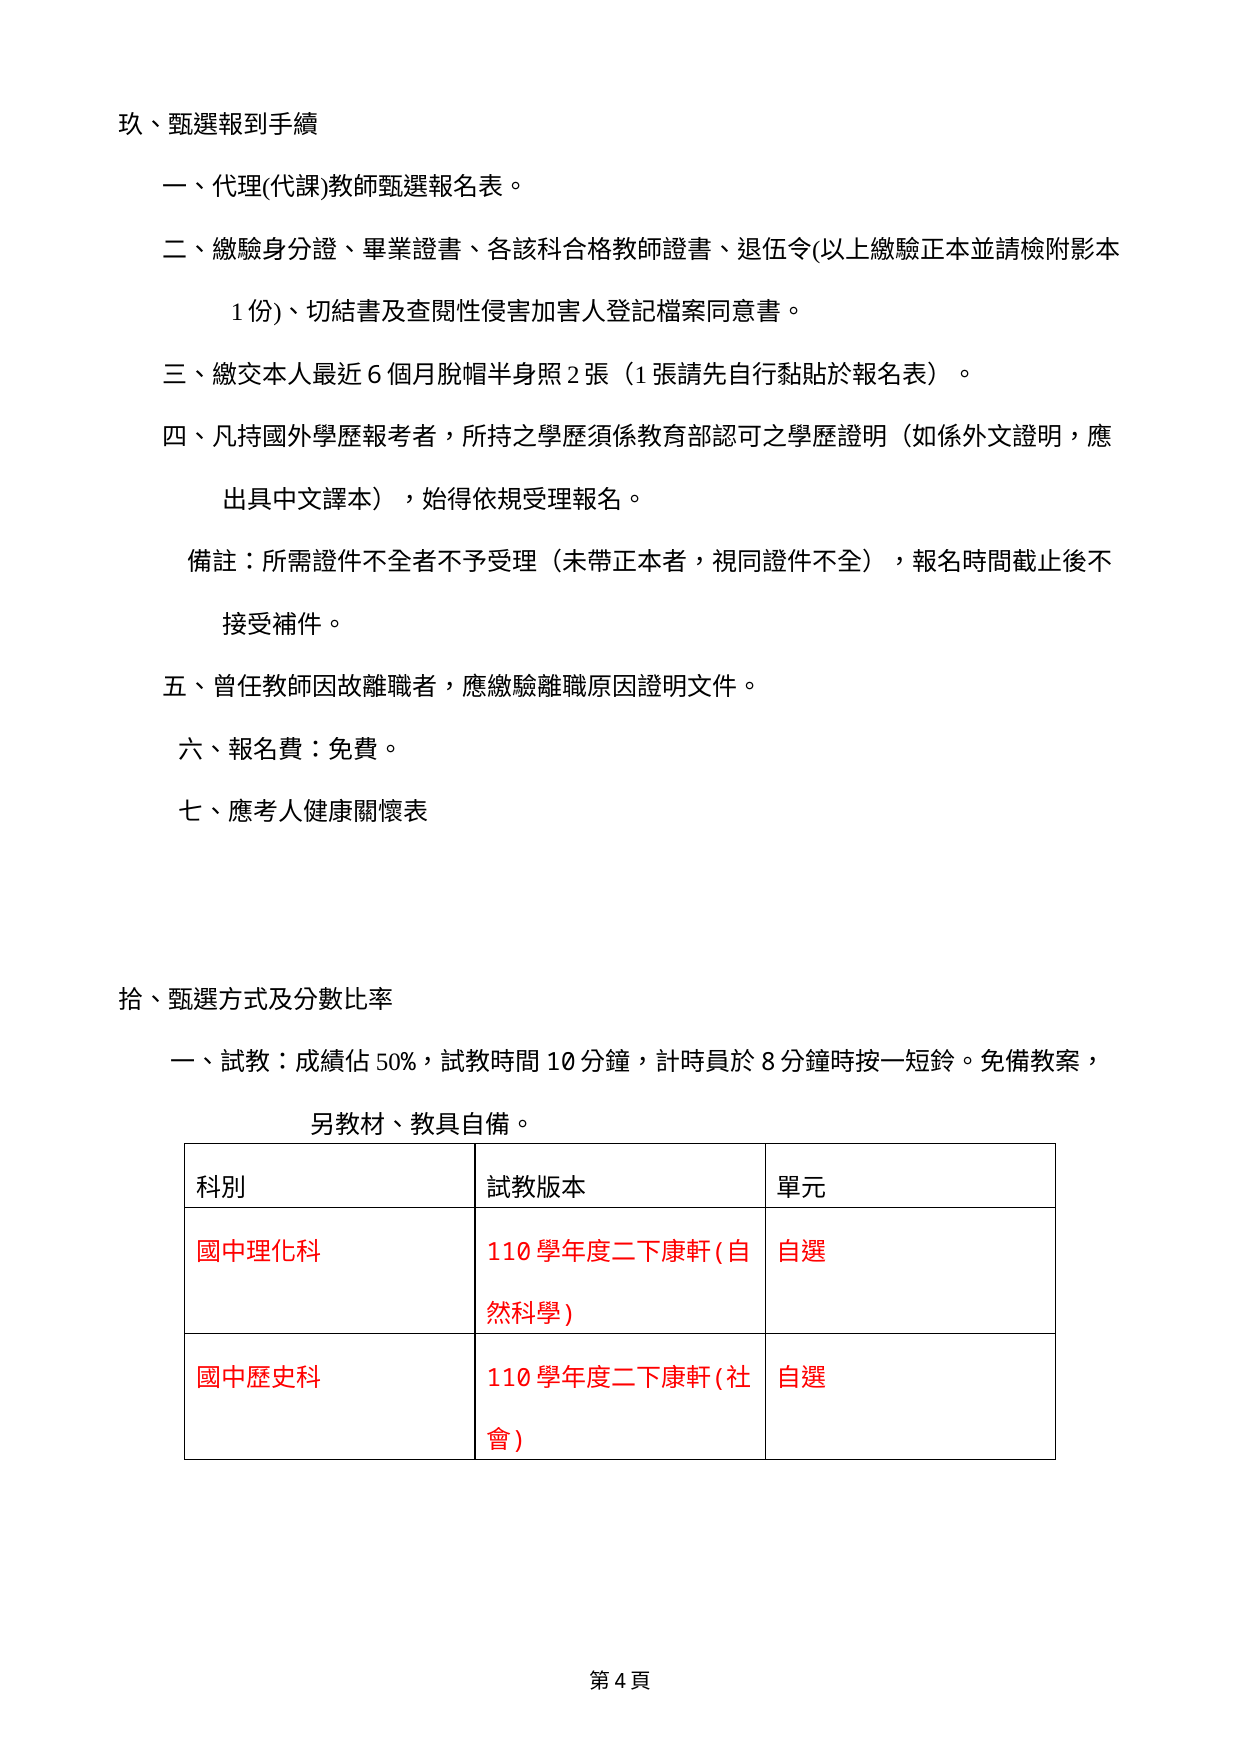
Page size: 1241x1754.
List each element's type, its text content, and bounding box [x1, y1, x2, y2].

text 二、繳驗身分證、畢業證書、各該科合格教師證書、退伍令(以上繳驗正本並請檢附影本1份)、切結書及查閱性侵害加害人登記檔案同意書。 [156, 206, 1122, 331]
text 一、代理(代課)教師甄選報名表。 [118, 143, 1122, 206]
table_cell 110學年度二下康軒(社會) [476, 1334, 765, 1459]
table_cell 自選 [766, 1334, 1055, 1459]
table_cell 國中歷史科 [185, 1334, 474, 1459]
table_header 試教版本 [476, 1144, 765, 1207]
text 三、繳交本人最近6個月脫帽半身照2張（1張請先自行黏貼於報名表）。 [156, 331, 1122, 393]
text 六、報名費：免費。 [118, 706, 1122, 768]
text 備註：所需證件不全者不予受理（未帶正本者，視同證件不全），報名時間截止後不接受補件。 [156, 518, 1122, 643]
table_cell 國中理化科 [185, 1208, 474, 1333]
table_header 科別 [185, 1144, 474, 1207]
table_cell 自選 [766, 1208, 1055, 1333]
table_header 單元 [766, 1144, 1055, 1207]
text 拾、甄選方式及分數比率 [118, 956, 1122, 1018]
text 一、試教：成績佔50%，試教時間10分鐘，計時員於8分鐘時按一短鈴。免備教案，另教材、教具自備。 [156, 1018, 1122, 1143]
table_cell 110學年度二下康軒(自然科學) [476, 1208, 765, 1333]
text 玖、甄選報到手續 [118, 81, 1122, 143]
text 四、凡持國外學歷報考者，所持之學歷須係教育部認可之學歷證明（如係外文證明，應出具中文譯本），始得依規受理報名。 [156, 393, 1122, 518]
text 七、應考人健康關懷表 [118, 768, 1122, 831]
text 五、曾任教師因故離職者，應繳驗離職原因證明文件。 [156, 643, 1122, 706]
